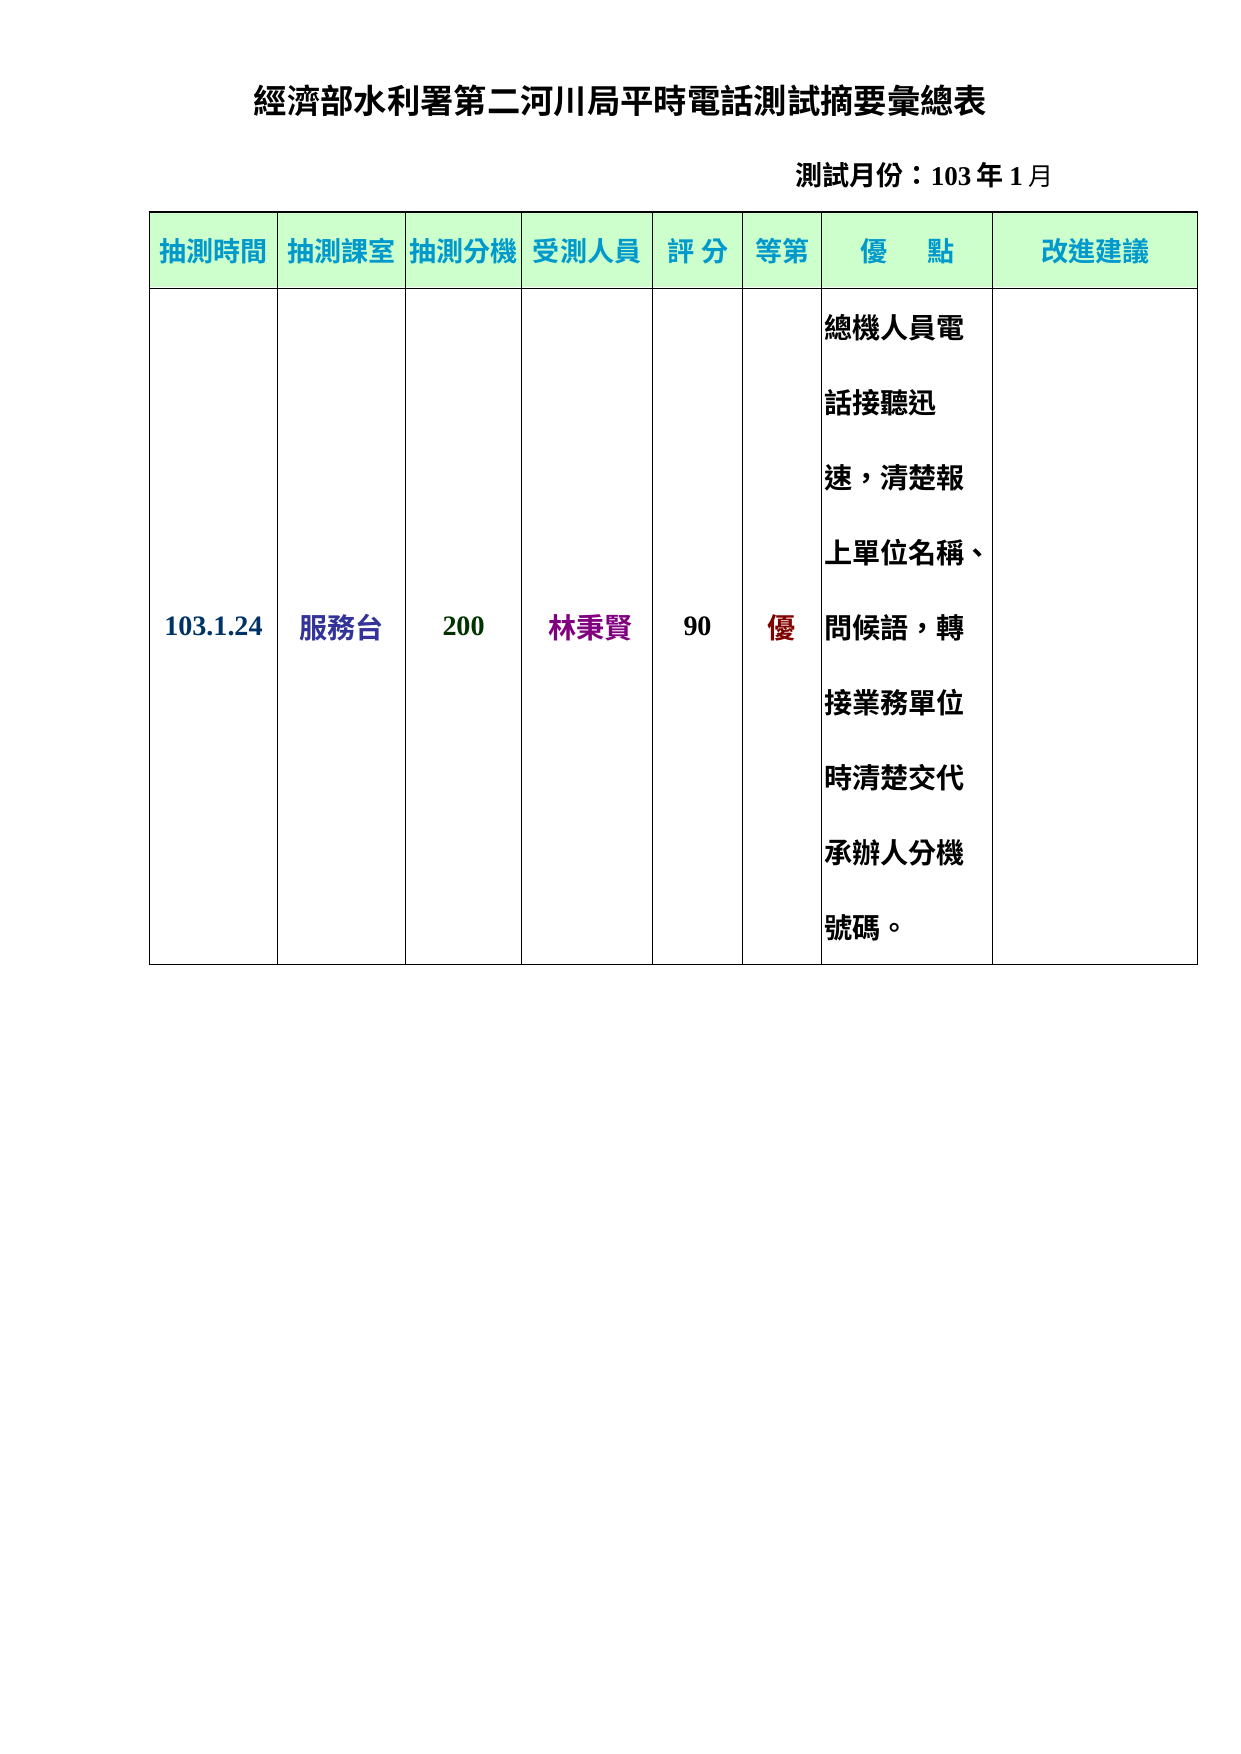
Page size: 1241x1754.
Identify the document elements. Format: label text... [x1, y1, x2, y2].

table_header 抽測時間 [150, 213, 277, 287]
table_cell 200 [406, 289, 521, 963]
table_header 抽測課室 [278, 213, 405, 287]
table_cell [993, 289, 1197, 963]
table_header 受測人員 [522, 213, 652, 287]
table_header 評 分 [653, 213, 742, 287]
table_header 等第 [743, 213, 821, 287]
table_cell 優 [743, 289, 821, 963]
table_header 改進建議 [993, 213, 1197, 287]
table_cell 90 [653, 289, 742, 963]
table_header 抽測分機 [406, 213, 521, 287]
table_cell 103.1.24 [150, 289, 277, 963]
table_cell 林秉賢 [522, 289, 652, 963]
table_cell 服務台 [278, 289, 405, 963]
table_header 優 點 [822, 213, 992, 287]
table_cell 總機人員電話接聽迅速，清楚報上單位名稱、問候語，轉接業務單位時清楚交代承辦人分機號碼。 [822, 289, 992, 963]
text 經濟部水利署第二河川局平時電話測試摘要彙總表 [187, 61, 1053, 136]
text 測試月份：103年1月 [187, 136, 1053, 211]
